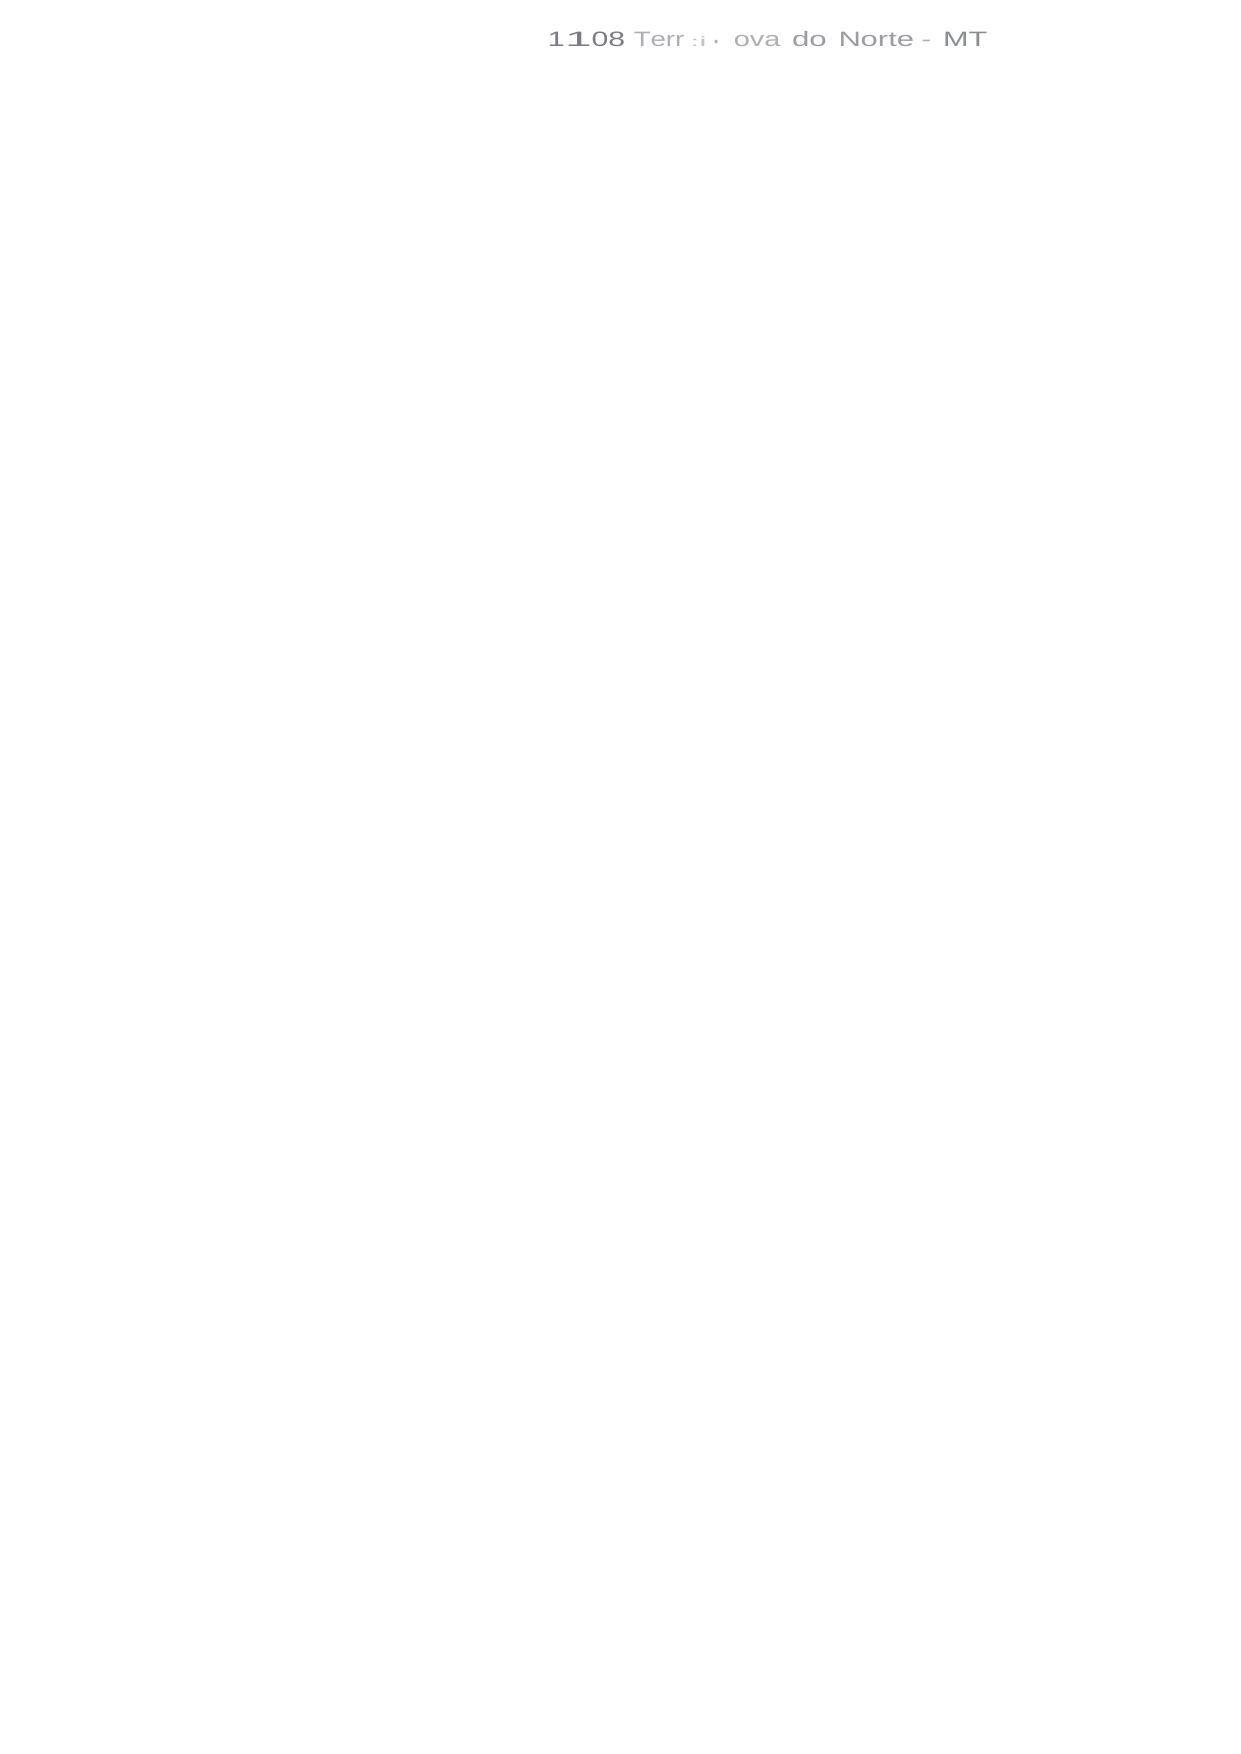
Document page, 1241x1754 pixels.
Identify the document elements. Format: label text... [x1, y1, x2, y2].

text 1108 Terr :i • ova do Norte - MT [265, 27, 1184, 51]
